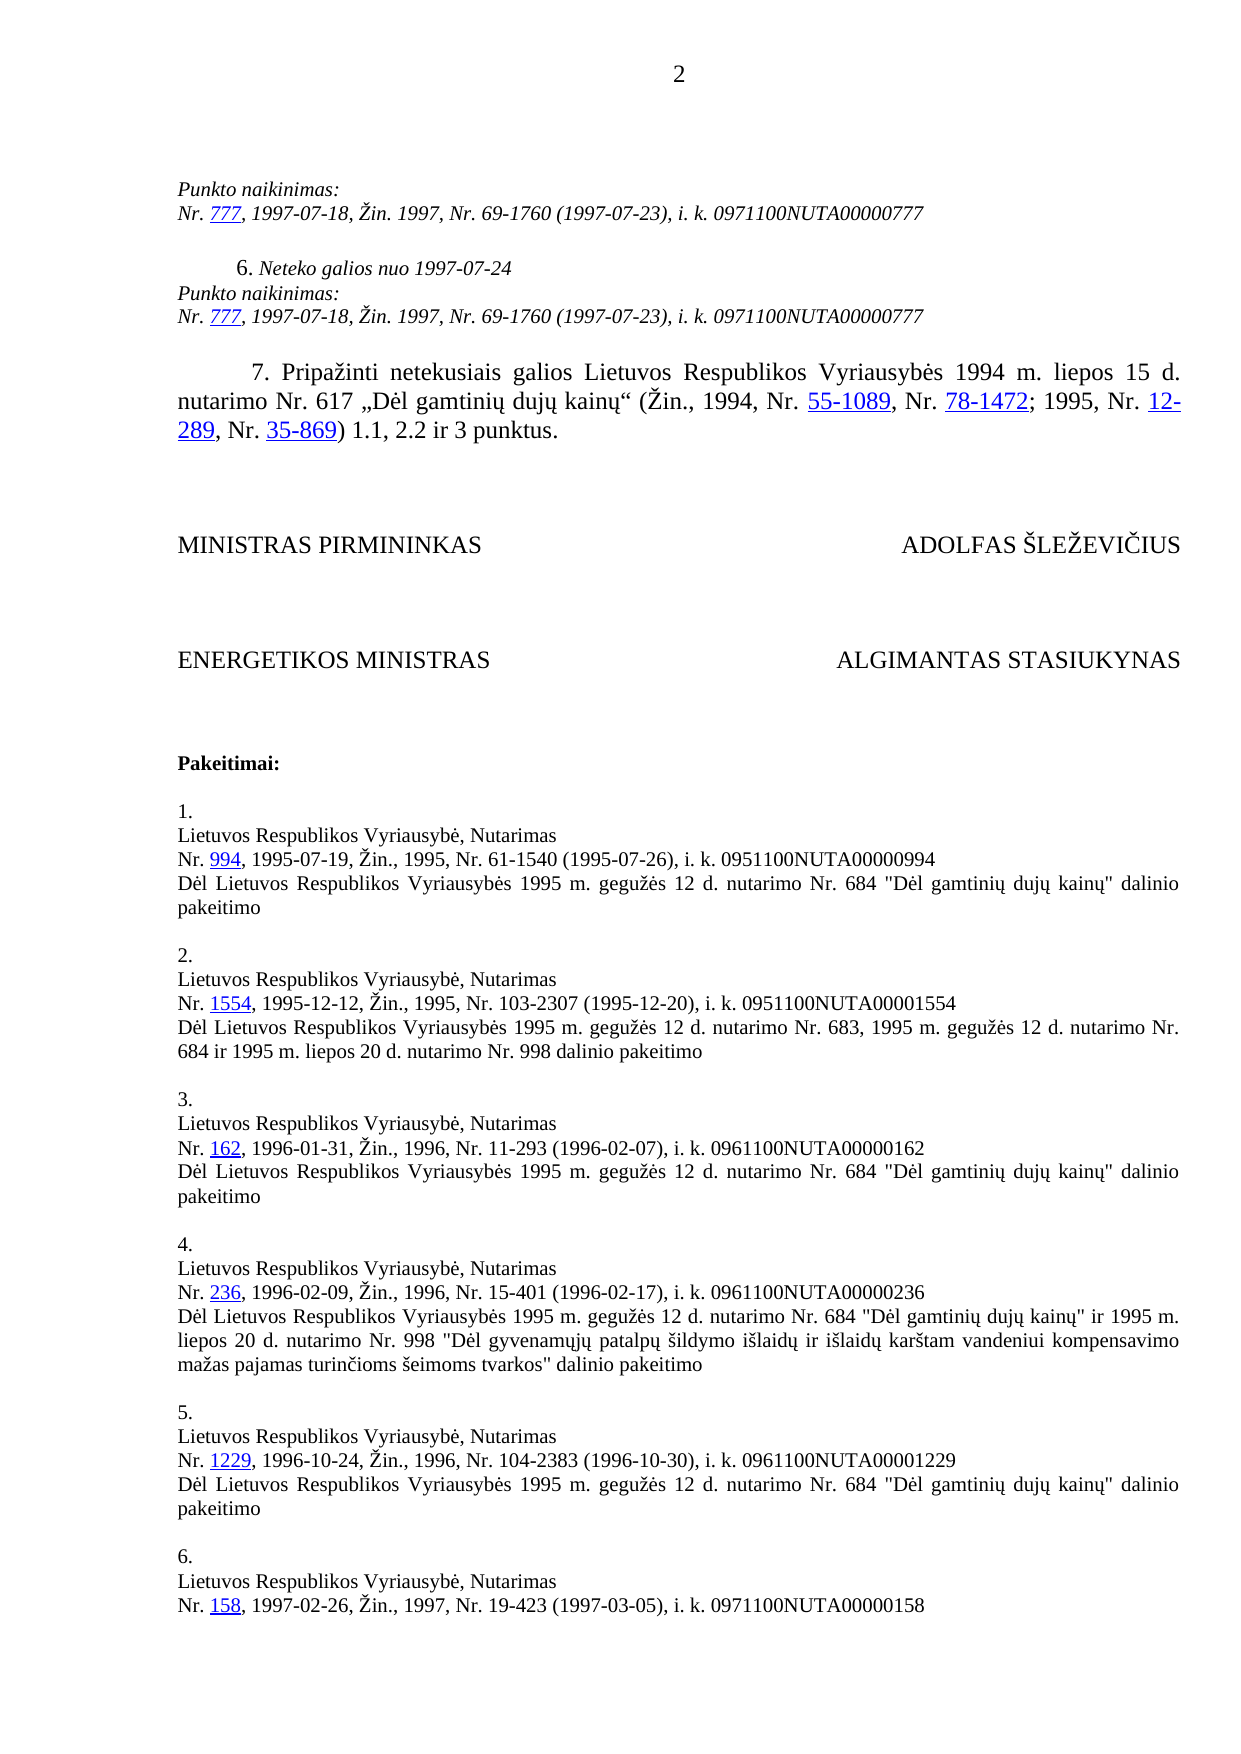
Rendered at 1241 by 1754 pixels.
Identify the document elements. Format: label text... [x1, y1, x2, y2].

text 3. [177, 1087, 1181, 1111]
text Nr. 1554, 1995-12-12, Žin., 1995, Nr. 103-2307 (1995-12-20), i. k. 0951100NUTA00001554 [177, 991, 1181, 1015]
text Lietuvos Respublikos Vyriausybė, Nutarimas [177, 1256, 1181, 1280]
text ENERGETIKOS MINISTRAS ALGIMANTAS STASIUKYNAS [177, 645, 1181, 673]
text Dėl Lietuvos Respublikos Vyriausybės 1995 m. gegužės 12 d. nutarimo Nr. 684 "Dėl gamtinių dujų kainų" ir 1995 m. liepos 20 d. nutarimo Nr. 998 "Dėl gyvenamųjų patalpų šildymo išlaidų ir išlaidų karštam vandeniui kompensavimo mažas pajamas turinčioms šeimoms tvarkos" dalinio pakeitimo [177, 1304, 1181, 1376]
text Dėl Lietuvos Respublikos Vyriausybės 1995 m. gegužės 12 d. nutarimo Nr. 683, 1995 m. gegužės 12 d. nutarimo Nr. 684 ir 1995 m. liepos 20 d. nutarimo Nr. 998 dalinio pakeitimo [177, 1015, 1181, 1063]
text Pakeitimai: [177, 750, 1181, 774]
text Nr. 777, 1997-07-18, Žin. 1997, Nr. 69-1760 (1997-07-23), i. k. 0971100NUTA00000777 [177, 304, 1181, 328]
text 5. [177, 1400, 1181, 1424]
text 4. [177, 1232, 1181, 1256]
text Nr. 236, 1996-02-09, Žin., 1996, Nr. 15-401 (1996-02-17), i. k. 0961100NUTA00000236 [177, 1280, 1181, 1304]
text Nr. 1229, 1996-10-24, Žin., 1996, Nr. 104-2383 (1996-10-30), i. k. 0961100NUTA00001229 [177, 1448, 1181, 1472]
text Lietuvos Respublikos Vyriausybė, Nutarimas [177, 1111, 1181, 1135]
text Nr. 994, 1995-07-19, Žin., 1995, Nr. 61-1540 (1995-07-26), i. k. 0951100NUTA00000994 [177, 847, 1181, 871]
text Nr. 777, 1997-07-18, Žin. 1997, Nr. 69-1760 (1997-07-23), i. k. 0971100NUTA00000777 [177, 201, 1181, 225]
text Lietuvos Respublikos Vyriausybė, Nutarimas [177, 823, 1181, 847]
text Dėl Lietuvos Respublikos Vyriausybės 1995 m. gegužės 12 d. nutarimo Nr. 684 "Dėl gamtinių dujų kainų" dalinio pakeitimo [177, 871, 1181, 919]
text Lietuvos Respublikos Vyriausybė, Nutarimas [177, 1568, 1181, 1593]
text 7. Pripažinti netekusiais galios Lietuvos Respublikos Vyriausybės 1994 m. liepos 15 d. nutarimo Nr. 617 „Dėl gamtinių dujų kainų“ (Žin., 1994, Nr. 55-1089, Nr. 78-1472; 1995, Nr. 12-289, Nr. 35-869) 1.1, 2.2 ir 3 punktus. [177, 357, 1181, 443]
text MINISTRAS PIRMININKAS ADOLFAS ŠLEŽEVIČIUS [177, 530, 1181, 558]
text Punkto naikinimas: [177, 280, 1181, 304]
text Lietuvos Respublikos Vyriausybė, Nutarimas [177, 967, 1181, 991]
text 2. [177, 943, 1181, 967]
text 6. [177, 1544, 1181, 1568]
text Nr. 158, 1997-02-26, Žin., 1997, Nr. 19-423 (1997-03-05), i. k. 0971100NUTA00000158 [177, 1593, 1181, 1617]
text 1. [177, 798, 1181, 823]
text Dėl Lietuvos Respublikos Vyriausybės 1995 m. gegužės 12 d. nutarimo Nr. 684 "Dėl gamtinių dujų kainų" dalinio pakeitimo [177, 1159, 1181, 1208]
text Punkto naikinimas: [177, 177, 1181, 201]
text Lietuvos Respublikos Vyriausybė, Nutarimas [177, 1424, 1181, 1448]
text Dėl Lietuvos Respublikos Vyriausybės 1995 m. gegužės 12 d. nutarimo Nr. 684 "Dėl gamtinių dujų kainų" dalinio pakeitimo [177, 1472, 1181, 1520]
text 6. Neteko galios nuo 1997-07-24 [177, 254, 1181, 280]
text Nr. 162, 1996-01-31, Žin., 1996, Nr. 11-293 (1996-02-07), i. k. 0961100NUTA00000162 [177, 1135, 1181, 1159]
